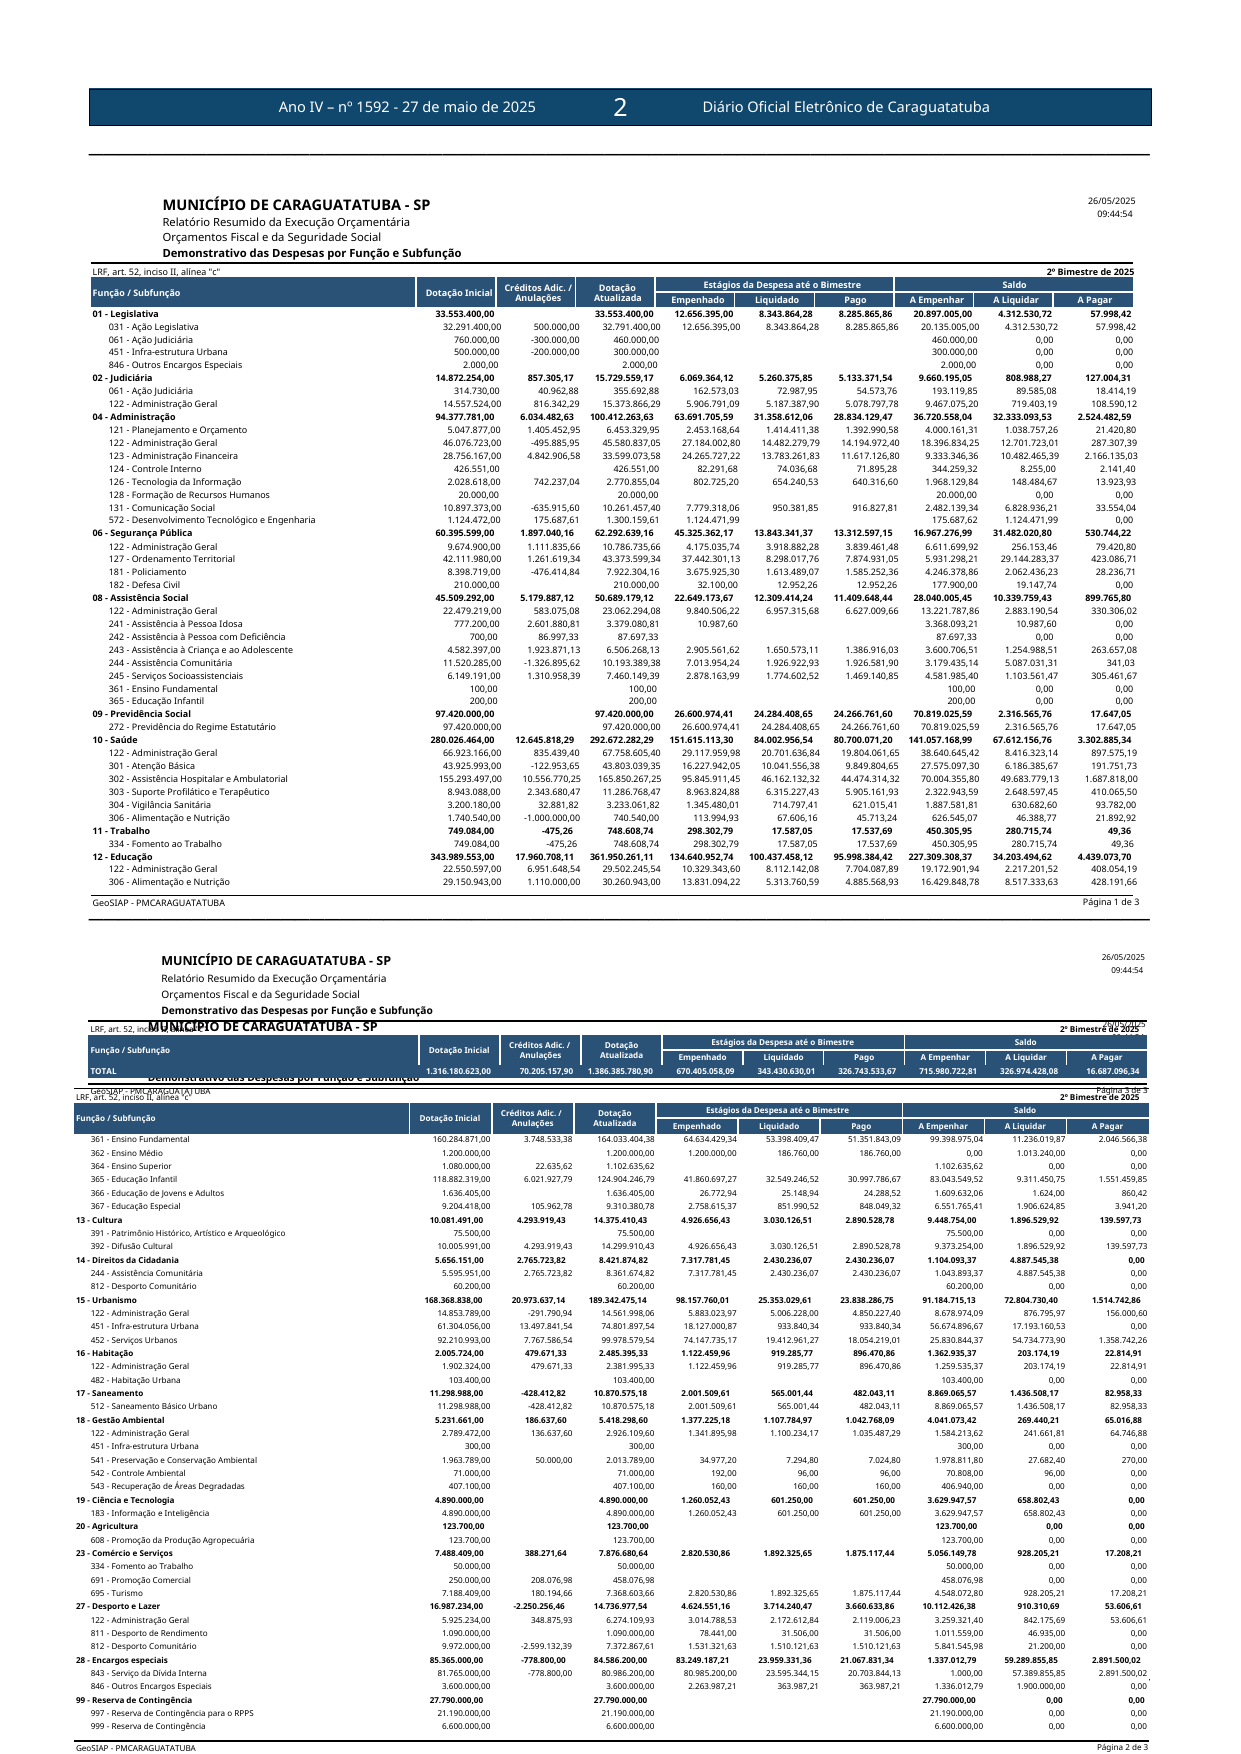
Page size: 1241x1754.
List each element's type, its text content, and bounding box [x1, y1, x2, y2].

text ──────────────────────────────────────────────────────────────────────── [88, 178, 1152, 931]
text ──────────────────────────────────────────────────────────────────────── [88, 142, 1152, 163]
